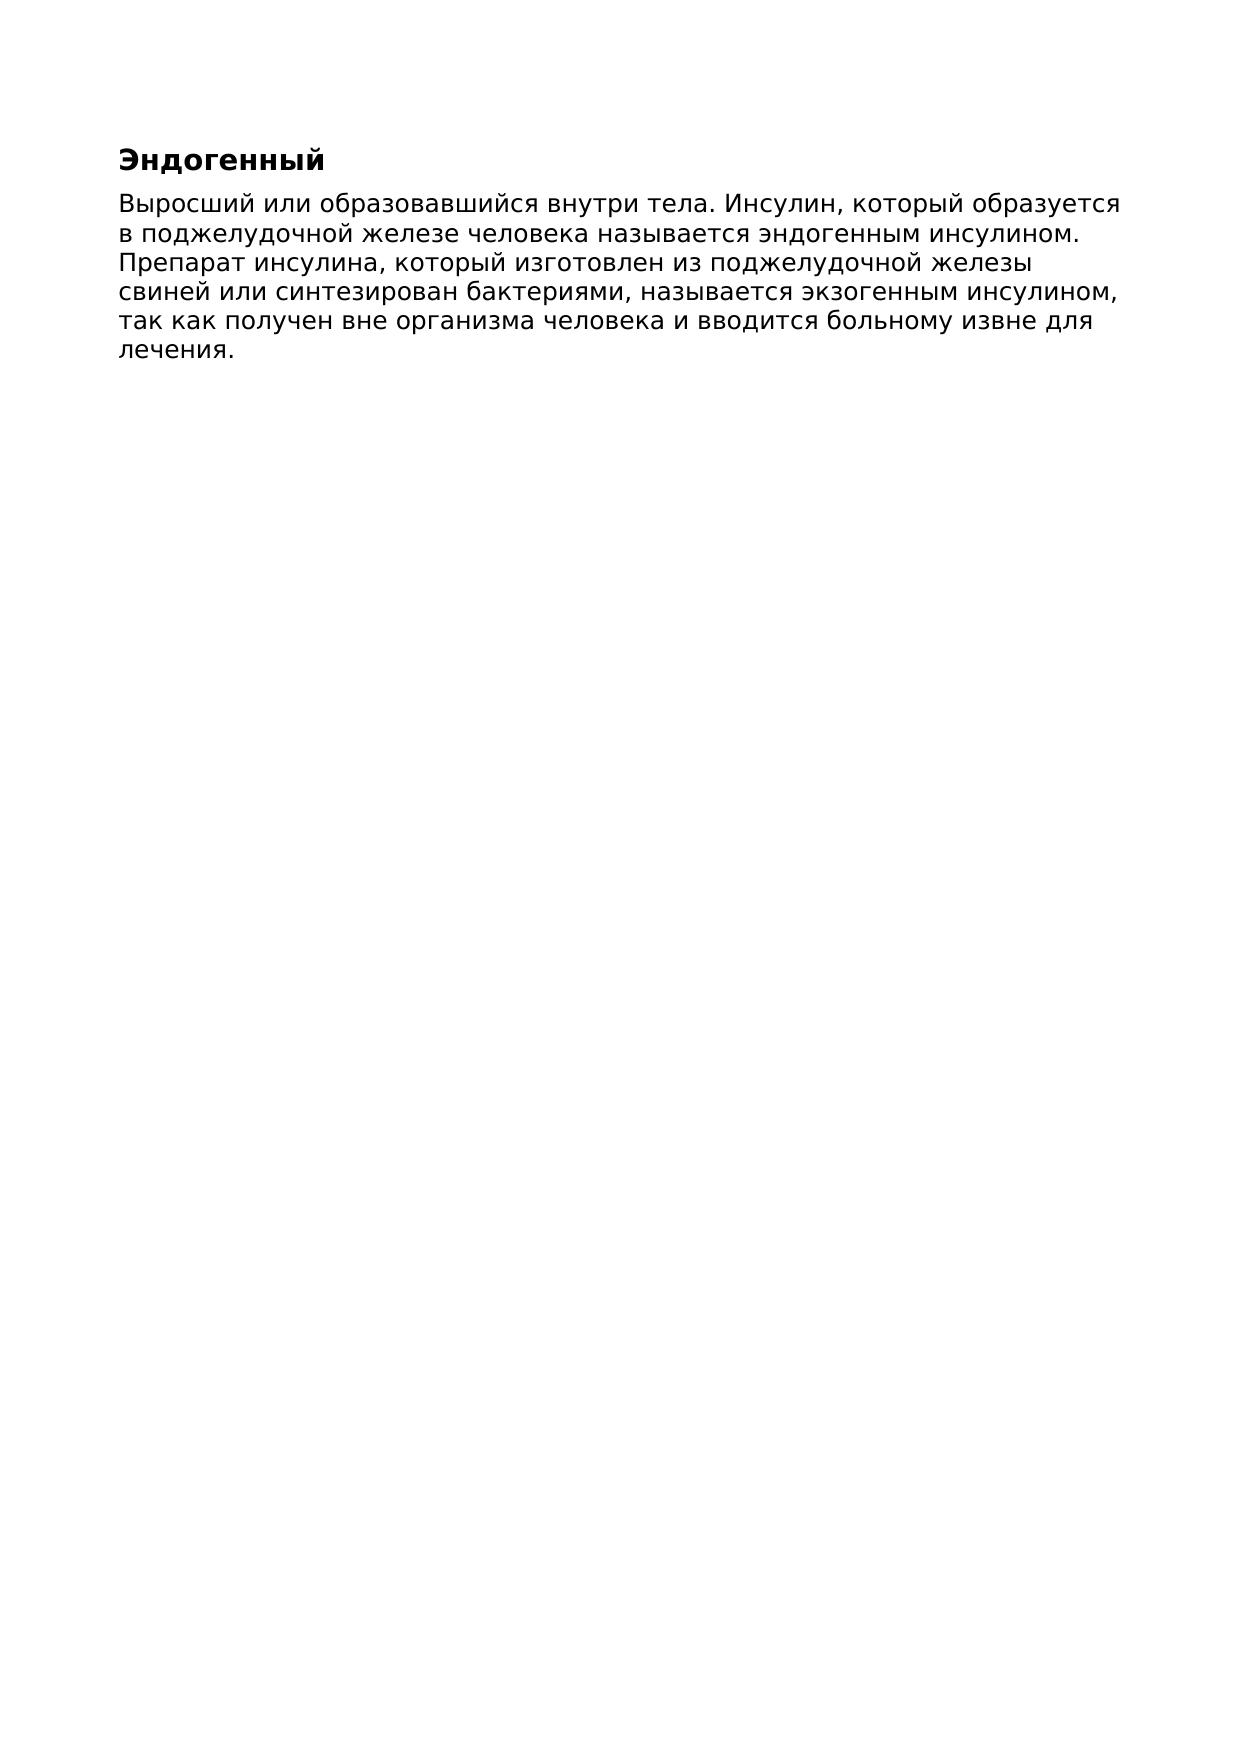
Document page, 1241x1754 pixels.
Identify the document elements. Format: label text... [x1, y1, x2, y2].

subtitle Эндогенный [118, 143, 1122, 177]
text Выросший или образовавшийся внутри тела. Инсулин, который образуется в поджелудочной железе человека называется эндогенным инсулином. Препарат инсулина, который изготовлен из поджелудочной железы свиней или синтезирован бактериями, называется экзогенным инсулином, так как получен вне организма человека и вводится больному извне для лечения. [118, 189, 1122, 364]
